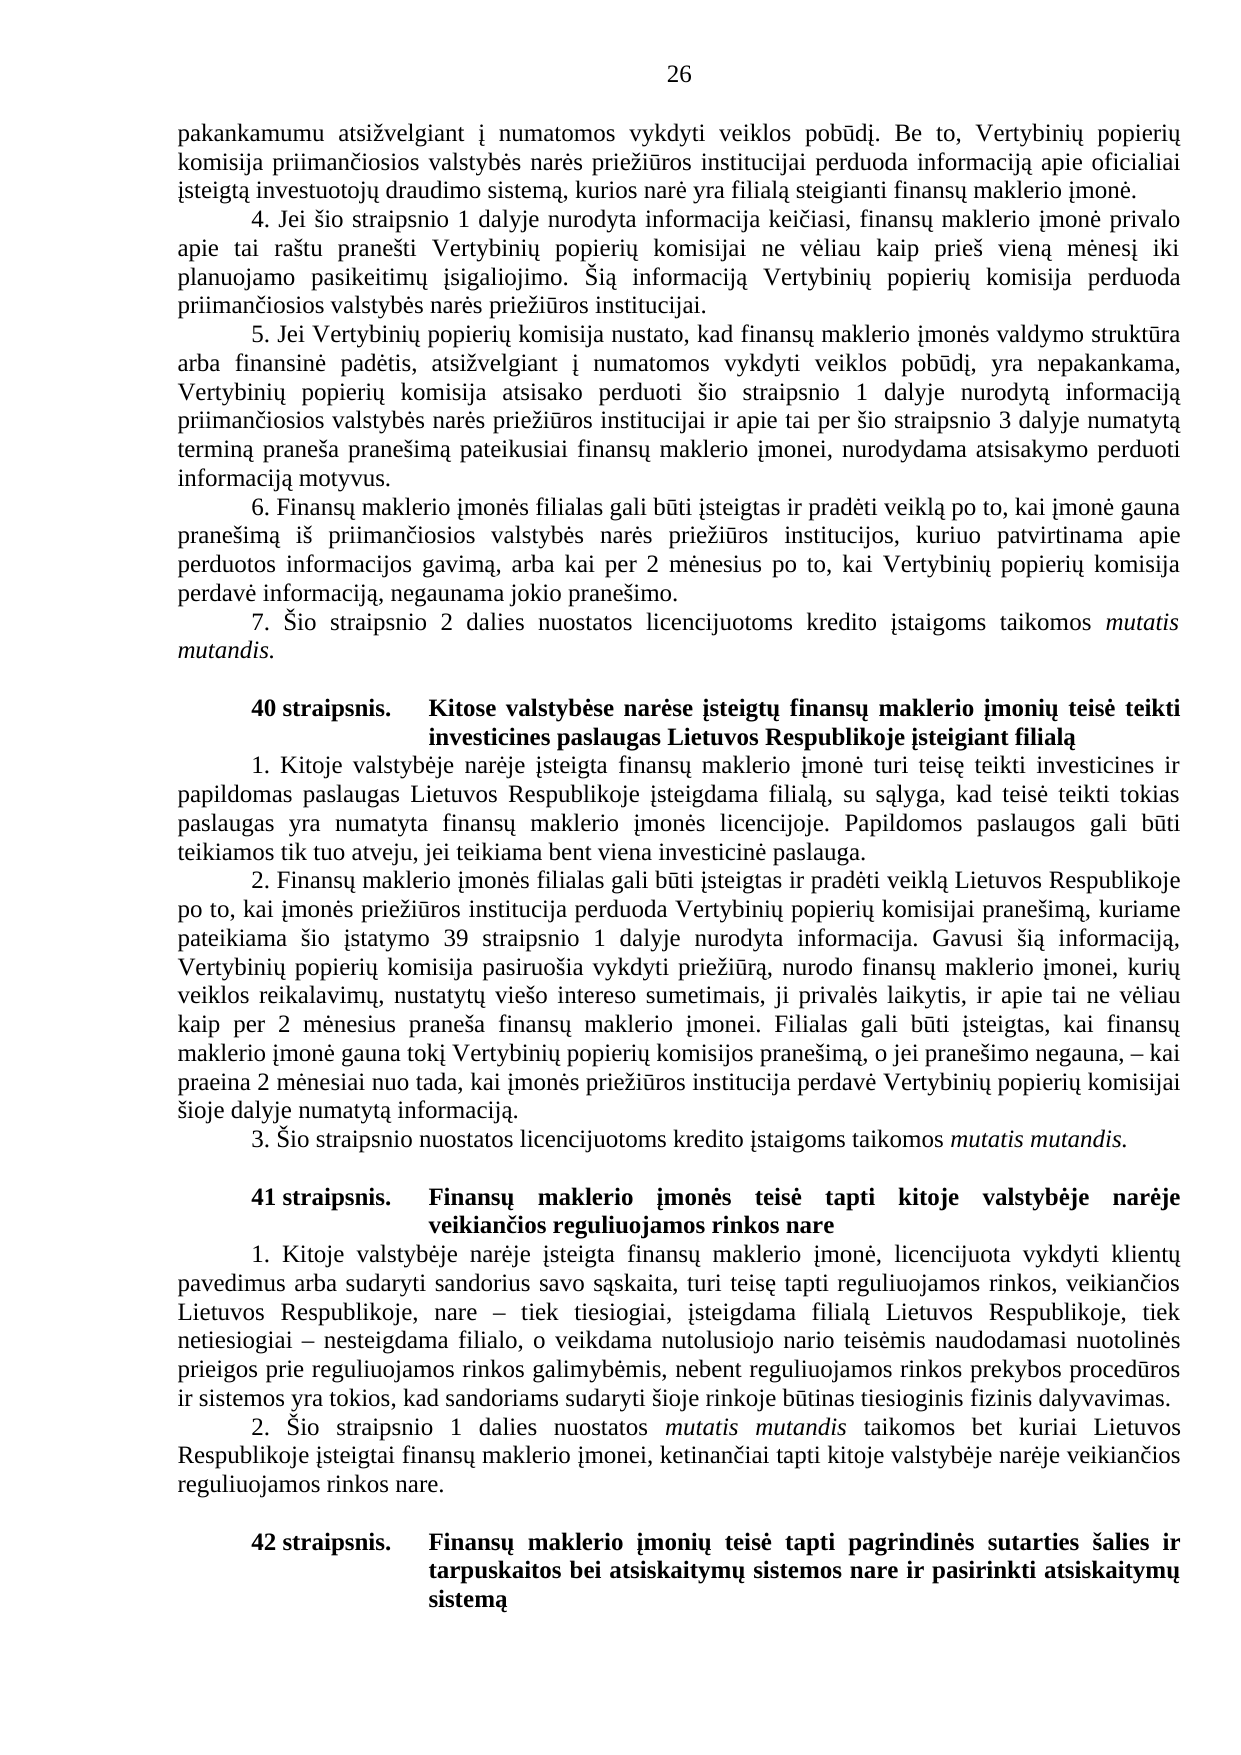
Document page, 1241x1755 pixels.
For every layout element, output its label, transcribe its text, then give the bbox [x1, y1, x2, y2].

text pakankamumu atsižvelgiant į numatomos vykdyti veiklos pobūdį. Be to, Vertybinių popierių komisija priimančiosios valstybės narės priežiūros institucijai perduoda informaciją apie oficialiai įsteigtą investuotojų draudimo sistemą, kurios narė yra filialą steigianti finansų maklerio įmonė. [177, 118, 1181, 204]
text 42 straipsnis. Finansų maklerio įmonių teisė tapti pagrindinės sutarties šalies ir tarpuskaitos bei atsiskaitymų sistemos nare ir pasirinkti atsiskaitymų sistemą [251, 1527, 1181, 1613]
text 2. Finansų maklerio įmonės filialas gali būti įsteigtas ir pradėti veiklą Lietuvos Respublikoje po to, kai įmonės priežiūros institucija perduoda Vertybinių popierių komisijai pranešimą, kuriame pateikiama šio įstatymo 39 straipsnio 1 dalyje nurodyta informacija. Gavusi šią informaciją, Vertybinių popierių komisija pasiruošia vykdyti priežiūrą, nurodo finansų maklerio įmonei, kurių veiklos reikalavimų, nustatytų viešo intereso sumetimais, ji privalės laikytis, ir apie tai ne vėliau kaip per 2 mėnesius praneša finansų maklerio įmonei. Filialas gali būti įsteigtas, kai finansų maklerio įmonė gauna tokį Vertybinių popierių komisijos pranešimą, o jei pranešimo negauna, – kai praeina 2 mėnesiai nuo tada, kai įmonės priežiūros institucija perdavė Vertybinių popierių komisijai šioje dalyje numatytą informaciją. [177, 866, 1181, 1124]
text 1. Kitoje valstybėje narėje įsteigta finansų maklerio įmonė turi teisę teikti investicines ir papildomas paslaugas Lietuvos Respublikoje įsteigdama filialą, su sąlyga, kad teisė teikti tokias paslaugas yra numatyta finansų maklerio įmonės licencijoje. Papildomos paslaugos gali būti teikiamos tik tuo atveju, jei teikiama bent viena investicinė paslauga. [177, 751, 1181, 866]
text 2. Šio straipsnio 1 dalies nuostatos mutatis mutandis taikomos bet kuriai Lietuvos Respublikoje įsteigtai finansų maklerio įmonei, ketinančiai tapti kitoje valstybėje narėje veikiančios reguliuojamos rinkos nare. [177, 1412, 1181, 1498]
text 40 straipsnis. Kitose valstybėse narėse įsteigtų finansų maklerio įmonių teisė teikti investicines paslaugas Lietuvos Respublikoje įsteigiant filialą [251, 693, 1181, 751]
text 7. Šio straipsnio 2 dalies nuostatos licencijuotoms kredito įstaigoms taikomos mutatis mutandis. [177, 607, 1181, 664]
text 6. Finansų maklerio įmonės filialas gali būti įsteigtas ir pradėti veiklą po to, kai įmonė gauna pranešimą iš priimančiosios valstybės narės priežiūros institucijos, kuriuo patvirtinama apie perduotos informacijos gavimą, arba kai per 2 mėnesius po to, kai Vertybinių popierių komisija perdavė informaciją, negaunama jokio pranešimo. [177, 492, 1181, 607]
text 4. Jei šio straipsnio 1 dalyje nurodyta informacija keičiasi, finansų maklerio įmonė privalo apie tai raštu pranešti Vertybinių popierių komisijai ne vėliau kaip prieš vieną mėnesį iki planuojamo pasikeitimų įsigaliojimo. Šią informaciją Vertybinių popierių komisija perduoda priimančiosios valstybės narės priežiūros institucijai. [177, 204, 1181, 319]
text 3. Šio straipsnio nuostatos licencijuotoms kredito įstaigoms taikomos mutatis mutandis. [177, 1124, 1181, 1153]
text 41 straipsnis. Finansų maklerio įmonės teisė tapti kitoje valstybėje narėje veikiančios reguliuojamos rinkos nare [251, 1182, 1181, 1239]
text 5. Jei Vertybinių popierių komisija nustato, kad finansų maklerio įmonės valdymo struktūra arba finansinė padėtis, atsižvelgiant į numatomos vykdyti veiklos pobūdį, yra nepakankama, Vertybinių popierių komisija atsisako perduoti šio straipsnio 1 dalyje nurodytą informaciją priimančiosios valstybės narės priežiūros institucijai ir apie tai per šio straipsnio 3 dalyje numatytą terminą praneša pranešimą pateikusiai finansų maklerio įmonei, nurodydama atsisakymo perduoti informaciją motyvus. [177, 319, 1181, 492]
text 1. Kitoje valstybėje narėje įsteigta finansų maklerio įmonė, licencijuota vykdyti klientų pavedimus arba sudaryti sandorius savo sąskaita, turi teisę tapti reguliuojamos rinkos, veikiančios Lietuvos Respublikoje, nare – tiek tiesiogiai, įsteigdama filialą Lietuvos Respublikoje, tiek netiesiogiai – nesteigdama filialo, o veikdama nutolusiojo nario teisėmis naudodamasi nuotolinės prieigos prie reguliuojamos rinkos galimybėmis, nebent reguliuojamos rinkos prekybos procedūros ir sistemos yra tokios, kad sandoriams sudaryti šioje rinkoje būtinas tiesioginis fizinis dalyvavimas. [177, 1239, 1181, 1412]
